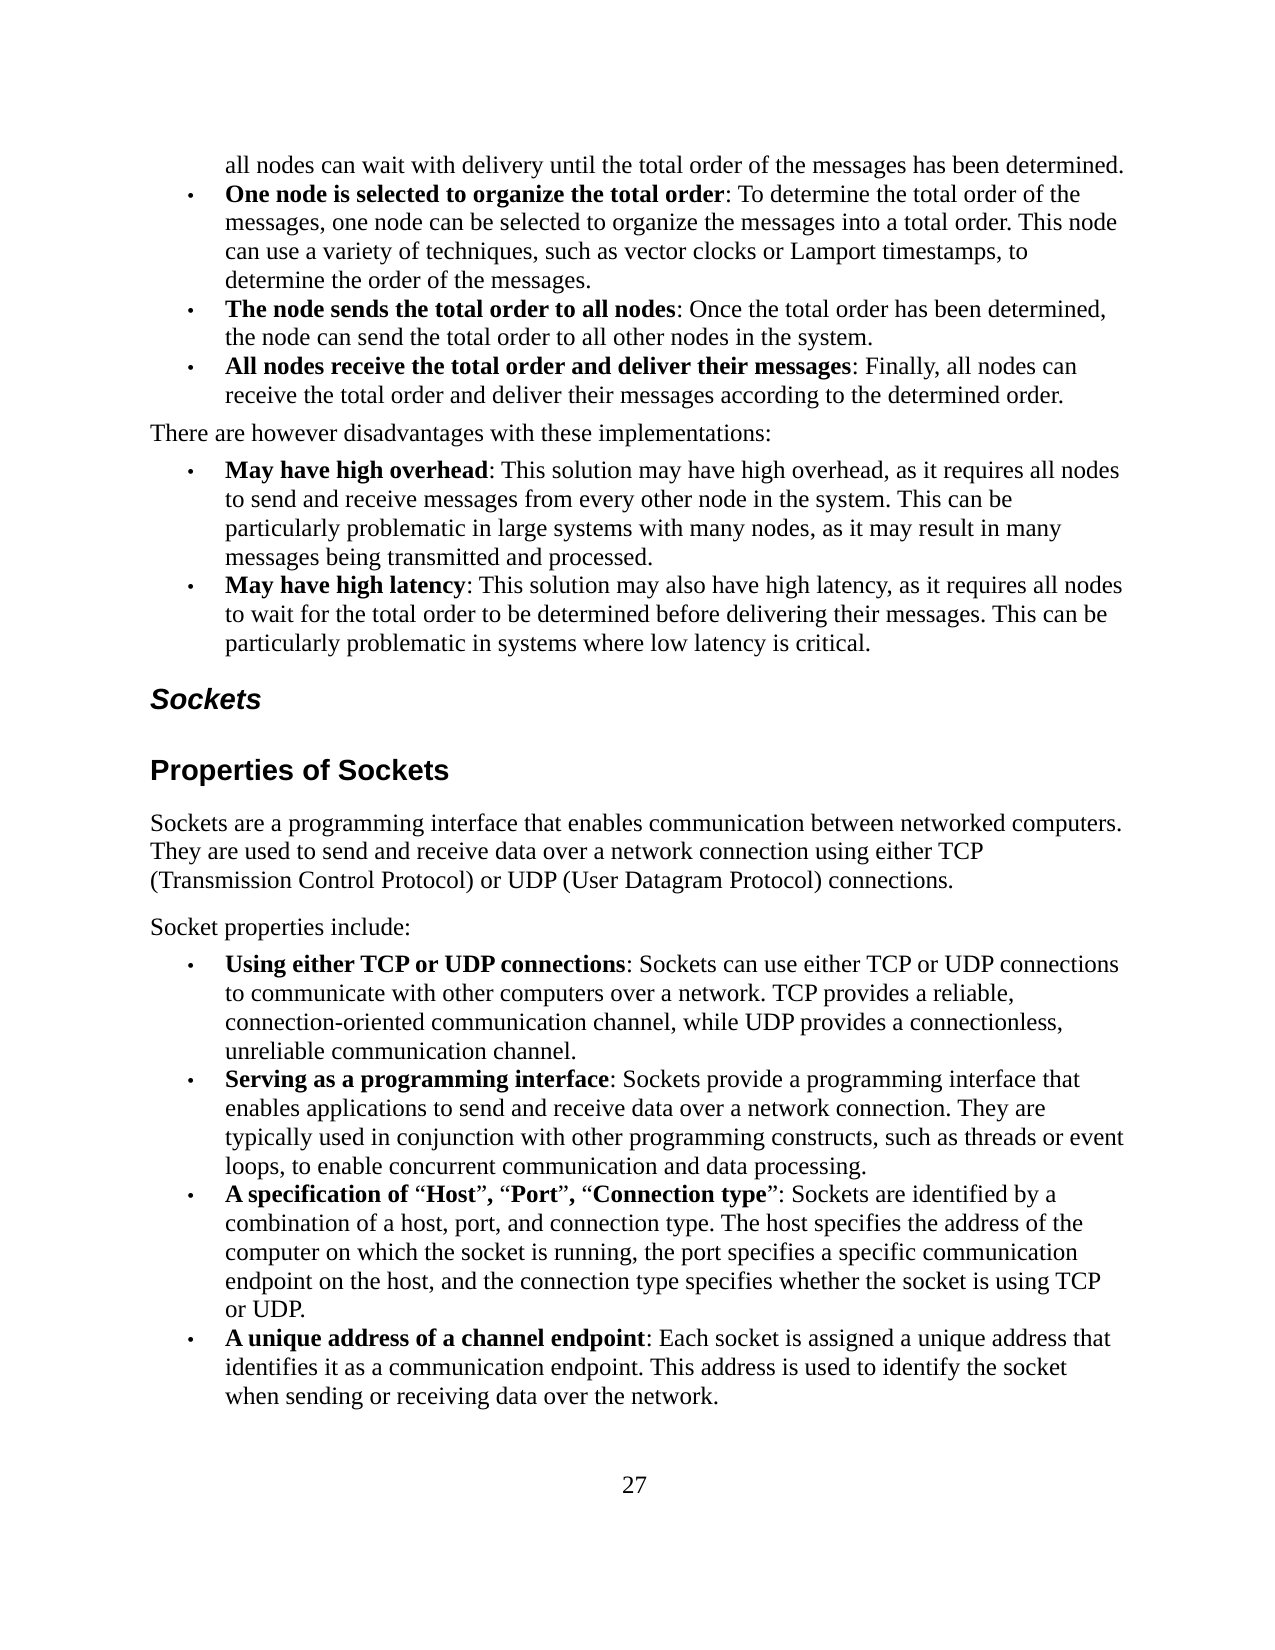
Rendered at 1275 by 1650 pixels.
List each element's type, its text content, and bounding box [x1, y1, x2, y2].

text Sockets are a programming interface that enables communication between networked computers. They are used to send and receive data over a network connection using either TCP (Transmission Control Protocol) or UDP (User Datagram Protocol) connections. [150, 808, 1125, 894]
list All nodes receive the total order and deliver their messages: Finally, all nodes can receive the total order and deliver their messages according to the determined order. [187, 351, 1125, 409]
list A unique address of a channel endpoint: Each socket is assigned a unique address that identifies it as a communication endpoint. This address is used to identify the socket when sending or receiving data over the network. [187, 1323, 1125, 1409]
list May have high latency: This solution may also have high latency, as it requires all nodes to wait for the total order to be determined before delivering their messages. This can be particularly problematic in systems where low latency is critical. [187, 570, 1125, 657]
list Using either TCP or UDP connections: Sockets can use either TCP or UDP connections to communicate with other computers over a network. TCP provides a reliable, connection-oriented communication channel, while UDP provides a connectionless, unreliable communication channel. [187, 949, 1125, 1064]
text Socket properties include: [150, 912, 1125, 941]
list Serving as a programming interface: Sockets provide a programming interface that enables applications to send and receive data over a network connection. They are typically used in conjunction with other programming constructs, such as threads or event loops, to enable concurrent communication and data processing. [187, 1064, 1125, 1179]
subtitle Properties of Sockets [150, 753, 1125, 786]
list One node is selected to organize the total order: To determine the total order of the messages, one node can be selected to organize the messages into a total order. This node can use a variety of techniques, such as vector clocks or Lamport timestamps, to determine the order of the messages. [187, 179, 1125, 294]
list The node sends the total order to all nodes: Once the total order has been determined, the node can send the total order to all other nodes in the system. [187, 294, 1125, 351]
list May have high overhead: This solution may have high overhead, as it requires all nodes to send and receive messages from every other node in the system. This can be particularly problematic in large systems with many nodes, as it may result in many messages being transmitted and processed. [187, 455, 1125, 570]
subtitle Sockets [150, 682, 1125, 715]
text There are however disadvantages with these implementations: [150, 418, 1125, 446]
list A specification of “Host”, “Port”, “Connection type”: Sockets are identified by a combination of a host, port, and connection type. The host specifies the address of the computer on which the socket is running, the port specifies a specific communication endpoint on the host, and the connection type specifies whether the socket is using TCP or UDP. [187, 1179, 1125, 1323]
list all nodes can wait with delivery until the total order of the messages has been determined. [187, 150, 1125, 179]
